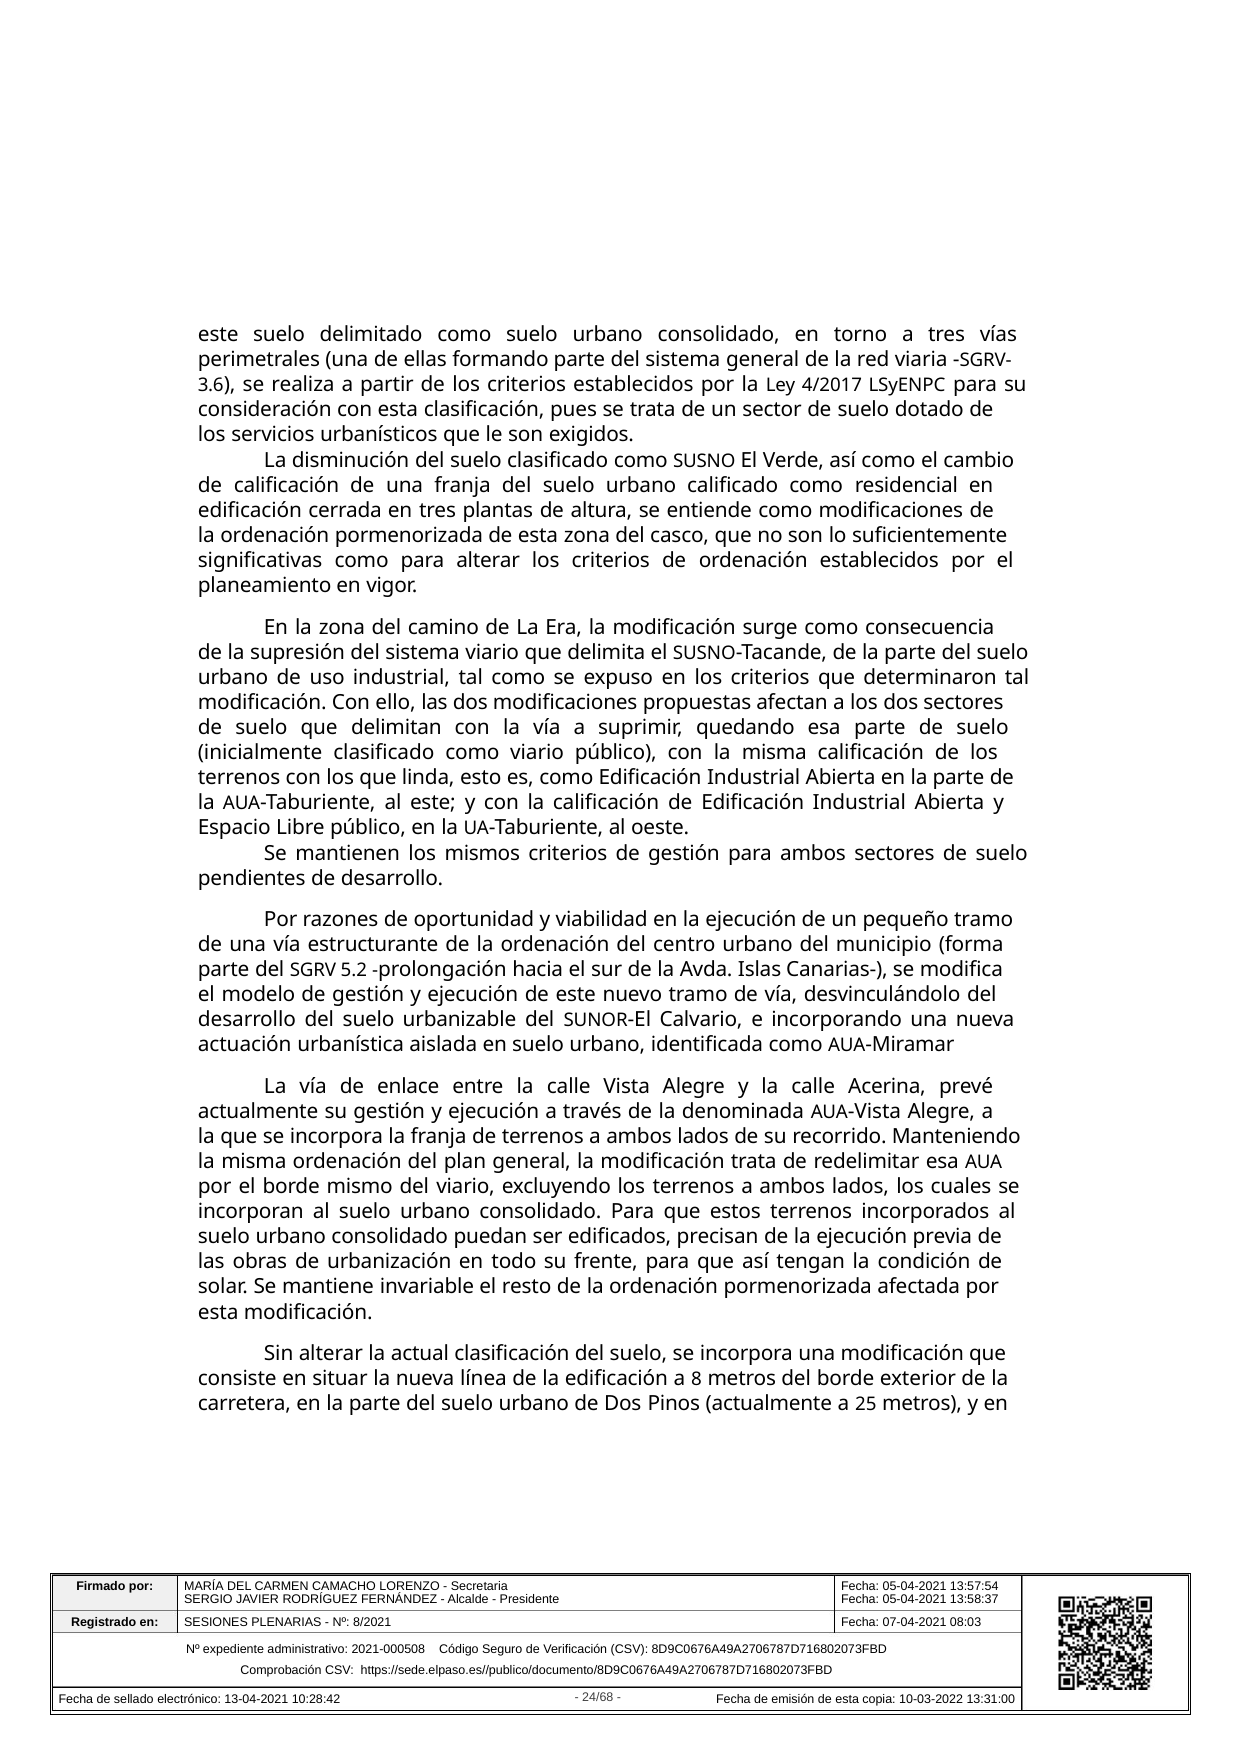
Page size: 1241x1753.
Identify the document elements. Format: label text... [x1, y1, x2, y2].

text Fecha de emisión de esta copia: 10-03-2022 13:31:00 [716, 1692, 1040, 1706]
text actuación urbanística aislada en suelo urbano, identificada como AUA-Miramar [198, 1032, 1066, 1057]
text consiste en situar la nueva línea de la edificación a 8 metros del borde exterior de la [198, 1366, 1066, 1391]
text 3 [198, 374, 208, 396]
text Por razones de oportunidad y viabilidad en la ejecución de un pequeño tramo [264, 907, 1066, 931]
picture [51, 1574, 1190, 1714]
text Fecha: 07-04-2021 08:03 [841, 1615, 1002, 1629]
text SESIONES PLENARIAS - Nº: 8/2021 [184, 1615, 416, 1629]
text modificación. Con ello, las dos modificaciones propuestas afectan a los dos sectores [198, 690, 1066, 714]
text consideración con esta clasificación, pues se trata de un sector de suelo dotado de [198, 397, 1066, 422]
text SERGIO JAVIER RODRÍGUEZ FERNÁNDEZ - Alcalde - Presidente [184, 1593, 586, 1607]
text Nº expediente administrativo: 2021-000508 Código Seguro de Verificación (CSV): 8D9C0676A49A2706787D716802073FBD [186, 1642, 913, 1656]
text carretera, en la parte del suelo urbano de Dos Pinos (actualmente a 25 metros), y en [198, 1391, 1066, 1416]
text suelo urbano consolidado puedan ser edificados, precisan de la ejecución previa de [198, 1224, 1066, 1249]
text incorporan al suelo urbano consolidado. Para que estos terrenos incorporados al [198, 1199, 1066, 1223]
text - 24/68 - [574, 1691, 640, 1705]
text planeamiento en vigor. [198, 573, 1066, 598]
text Fecha: 05-04-2021 13:57:54 [841, 1579, 1022, 1593]
text Fecha de sellado electrónico: 13-04-2021 10:28:42 [58, 1692, 365, 1706]
text esta modificación. [198, 1299, 1066, 1324]
text la misma ordenación del plan general, la modificación trata de redelimitar esa AUA [198, 1149, 1066, 1173]
text Comprobación CSV: https://sede.elpaso.es//publico/documento/8D9C0676A49A2706787D716802073FBD [240, 1663, 913, 1677]
text perimetrales (una de ellas formando parte del sistema general de la red viaria -SGRV- [198, 347, 1066, 371]
text parte del SGRV 5.2 -prolongación hacia el sur de la Avda. Islas Canarias-), se modifica [198, 957, 1066, 981]
text desarrollo del suelo urbanizable del SUNOR-El Calvario, e incorporando una nueva [198, 1007, 1066, 1032]
text Registrado en: [71, 1615, 177, 1629]
text de calificación de una franja del suelo urbano calificado como residencial en [198, 473, 1066, 497]
text el modelo de gestión y ejecución de este nuevo tramo de vía, desvinculándolo del [198, 982, 1066, 1007]
text este suelo delimitado como suelo urbano consolidado, en torno a tres vías [198, 322, 1066, 346]
text Fecha: 05-04-2021 13:58:37 [841, 1593, 1022, 1607]
text actualmente su gestión y ejecución a través de la denominada AUA-Vista Alegre, a [198, 1099, 1066, 1123]
text pendientes de desarrollo. [198, 866, 1066, 890]
text .6), se realiza a partir de los criterios establecidos por la Ley 4/2017 LSyENPC para su [208, 372, 1066, 397]
text edificación cerrada en tres plantas de altura, se entiende como modificaciones de [198, 498, 1066, 522]
text La disminución del suelo clasificado como SUSNO El Verde, así como el cambio [264, 448, 1066, 472]
text las obras de urbanización en todo su frente, para que así tengan la condición de [198, 1249, 1066, 1274]
text 3 [198, 379, 205, 390]
text La vía de enlace entre la calle Vista Alegre y la calle Acerina, prevé [264, 1073, 1066, 1098]
text Firmado por: [76, 1579, 172, 1593]
text la que se incorpora la franja de terrenos a ambos lados de su recorrido. Manteniendo [198, 1124, 1066, 1148]
text de una vía estructurante de la ordenación del centro urbano del municipio (forma [198, 932, 1066, 956]
text los servicios urbanísticos que le son exigidos. [198, 422, 1066, 447]
text Sin alterar la actual clasificación del suelo, se incorpora una modificación que [264, 1341, 1066, 1366]
text MARÍA DEL CARMEN CAMACHO LORENZO - Secretaria [184, 1579, 586, 1593]
text En la zona del camino de La Era, la modificación surge como consecuencia [264, 614, 1066, 639]
text la AUA-Taburiente, al este; y con la calificación de Edificación Industrial Abierta y [198, 790, 1066, 814]
text significativas como para alterar los criterios de ordenación establecidos por el [198, 548, 1066, 572]
text de suelo que delimitan con la vía a suprimir, quedando esa parte de suelo [198, 715, 1066, 739]
text terrenos con los que linda, esto es, como Edificación Industrial Abierta en la parte de [198, 765, 1066, 789]
text Se mantienen los mismos criterios de gestión para ambos sectores de suelo [264, 841, 1066, 865]
text (inicialmente clasificado como viario público), con la misma calificación de los [198, 740, 1066, 764]
text por el borde mismo del viario, excluyendo los terrenos a ambos lados, los cuales se [198, 1174, 1066, 1198]
text la ordenación pormenorizada de esta zona del casco, que no son lo suficientemente [198, 523, 1066, 547]
text urbano de uso industrial, tal como se expuso en los criterios que determinaron tal [198, 664, 1066, 689]
text de la supresión del sistema viario que delimita el SUSNO-Tacande, de la parte del suelo [198, 639, 1066, 664]
text Espacio Libre público, en la UA-Taburiente, al oeste. [198, 815, 1066, 839]
text solar. Se mantiene invariable el resto de la ordenación pormenorizada afectada por [198, 1274, 1066, 1299]
